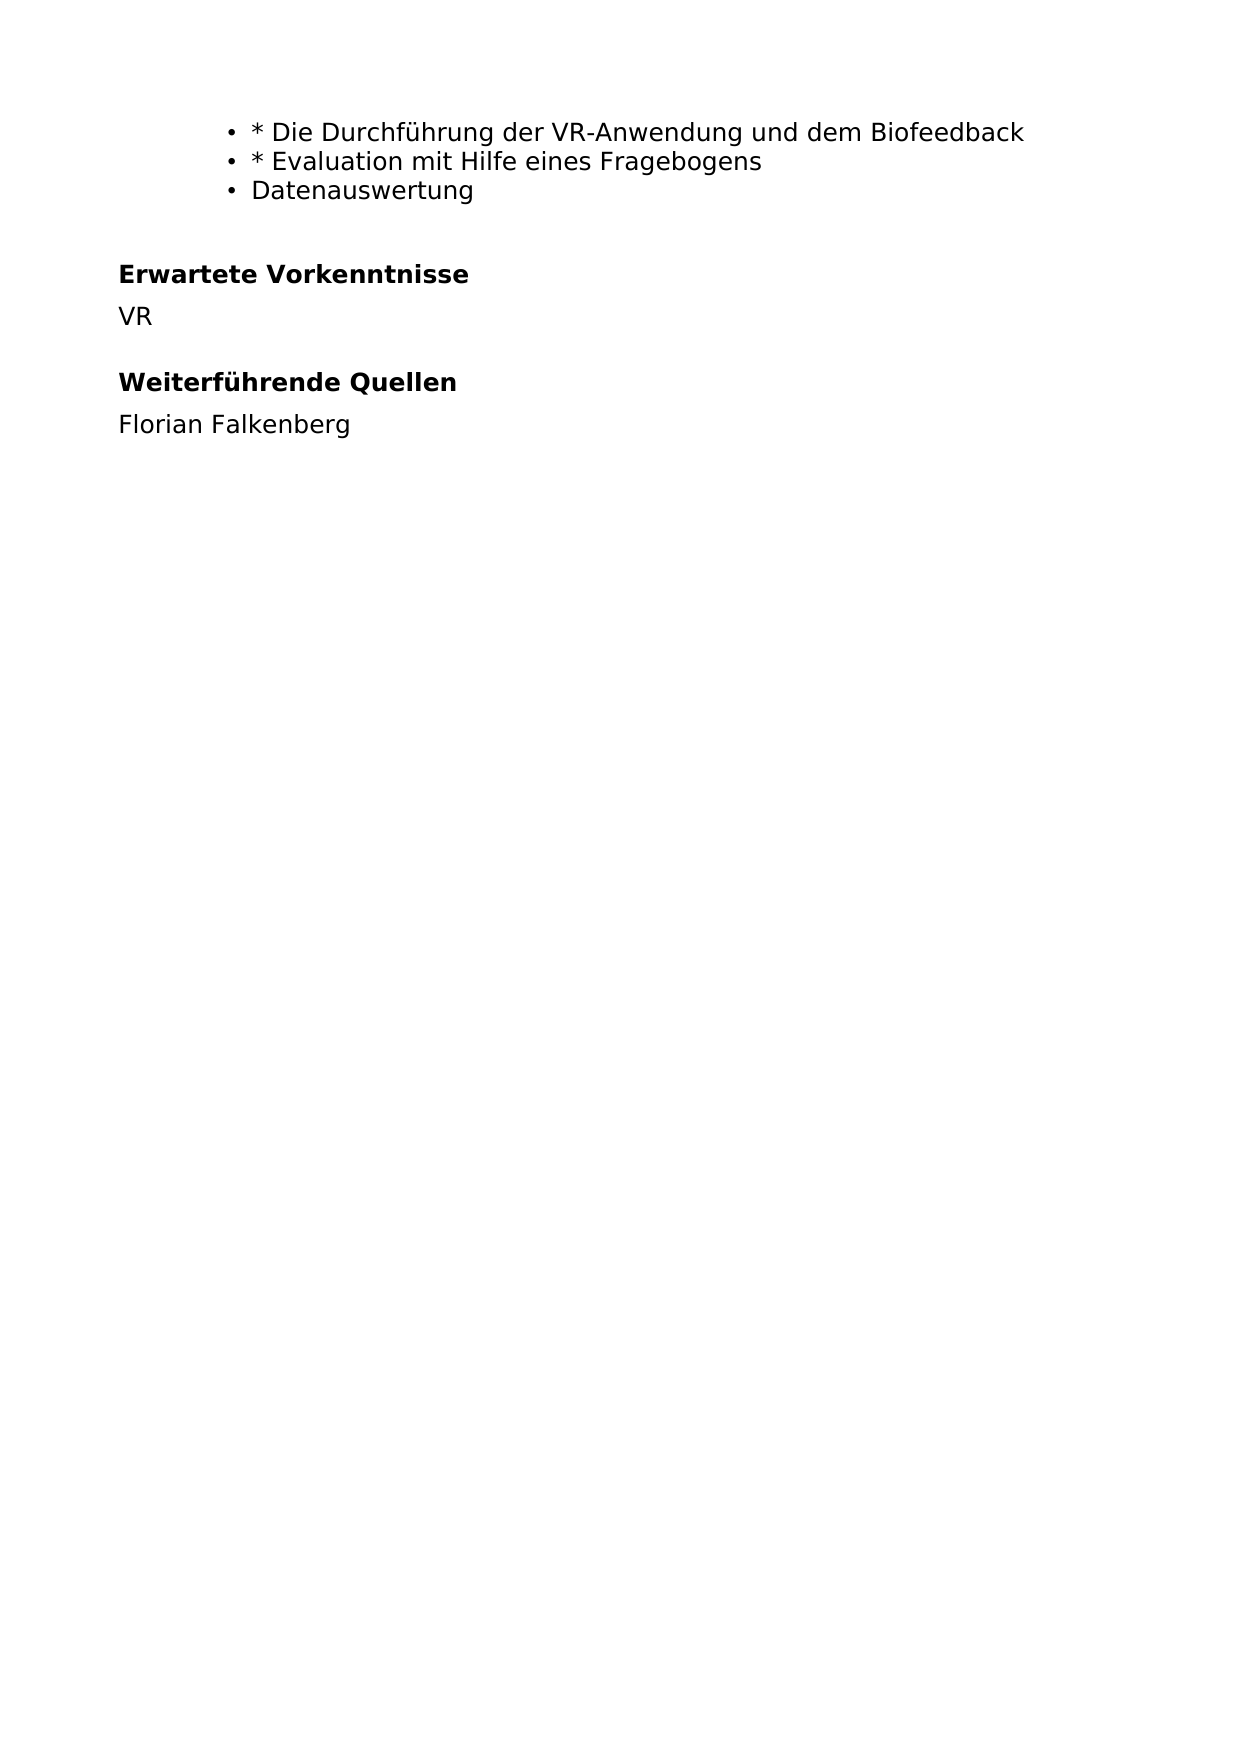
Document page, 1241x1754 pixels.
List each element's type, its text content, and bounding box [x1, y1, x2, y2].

list * Die Durchführung der VR-Anwendung und dem Biofeedback [236, 118, 1122, 147]
subtitle Weiterführende Quellen [118, 368, 1122, 398]
list * Evaluation mit Hilfe eines Fragebogens [236, 147, 1122, 176]
text Florian Falkenberg [118, 410, 1122, 439]
subtitle Erwartete Vorkenntnisse [118, 260, 1122, 289]
list Datenauswertung [236, 176, 1122, 206]
text VR [118, 302, 1122, 331]
